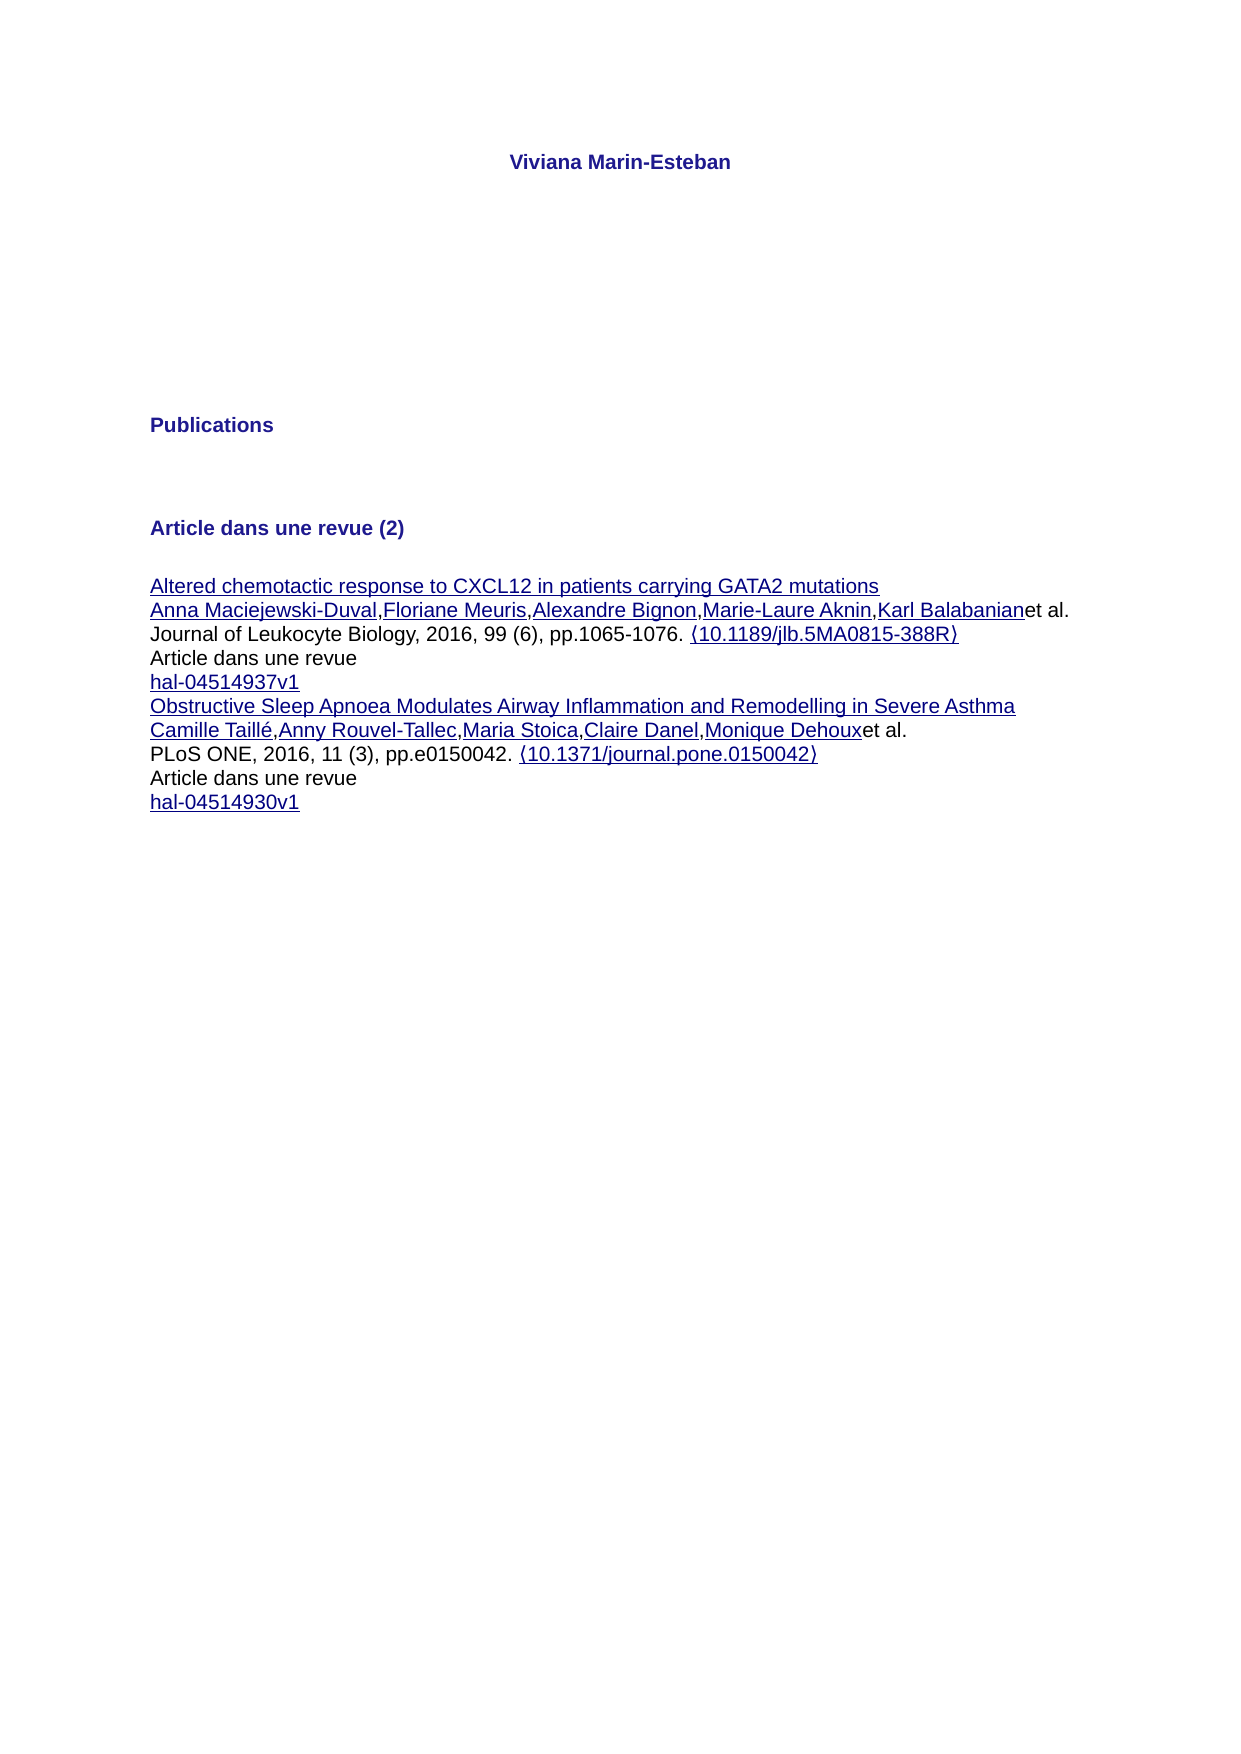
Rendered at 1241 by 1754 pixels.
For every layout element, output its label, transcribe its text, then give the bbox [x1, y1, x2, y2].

subtitle Publications [150, 412, 1090, 436]
subtitle Article dans une revue (2) [150, 516, 1090, 539]
subtitle Viviana Marin-Esteban [150, 150, 1090, 174]
table_cell Obstructive Sleep Apnoea Modulates Airway Inflammation and Remodelling in Severe Asthma Camille Taillé,Anny Rouvel-Tallec,Maria Stoica,Claire Danel,Monique Dehouxet al. PLoS ONE, 2016, 11 (3), pp.e0150042. ⟨10.1371/journal.pone.0150042⟩ Article dans une revue hal-04514930v1 [150, 694, 1090, 813]
table_header Altered chemotactic response to CXCL12 in patients carrying GATA2 mutations Anna Maciejewski-Duval,Floriane Meuris,Alexandre Bignon,Marie-Laure Aknin,Karl Balabanianet al. Journal of Leukocyte Biology, 2016, 99 (6), pp.1065-1076. ⟨10.1189/jlb.5MA0815-388R⟩ Article dans une revue hal-04514937v1 [150, 574, 1090, 694]
